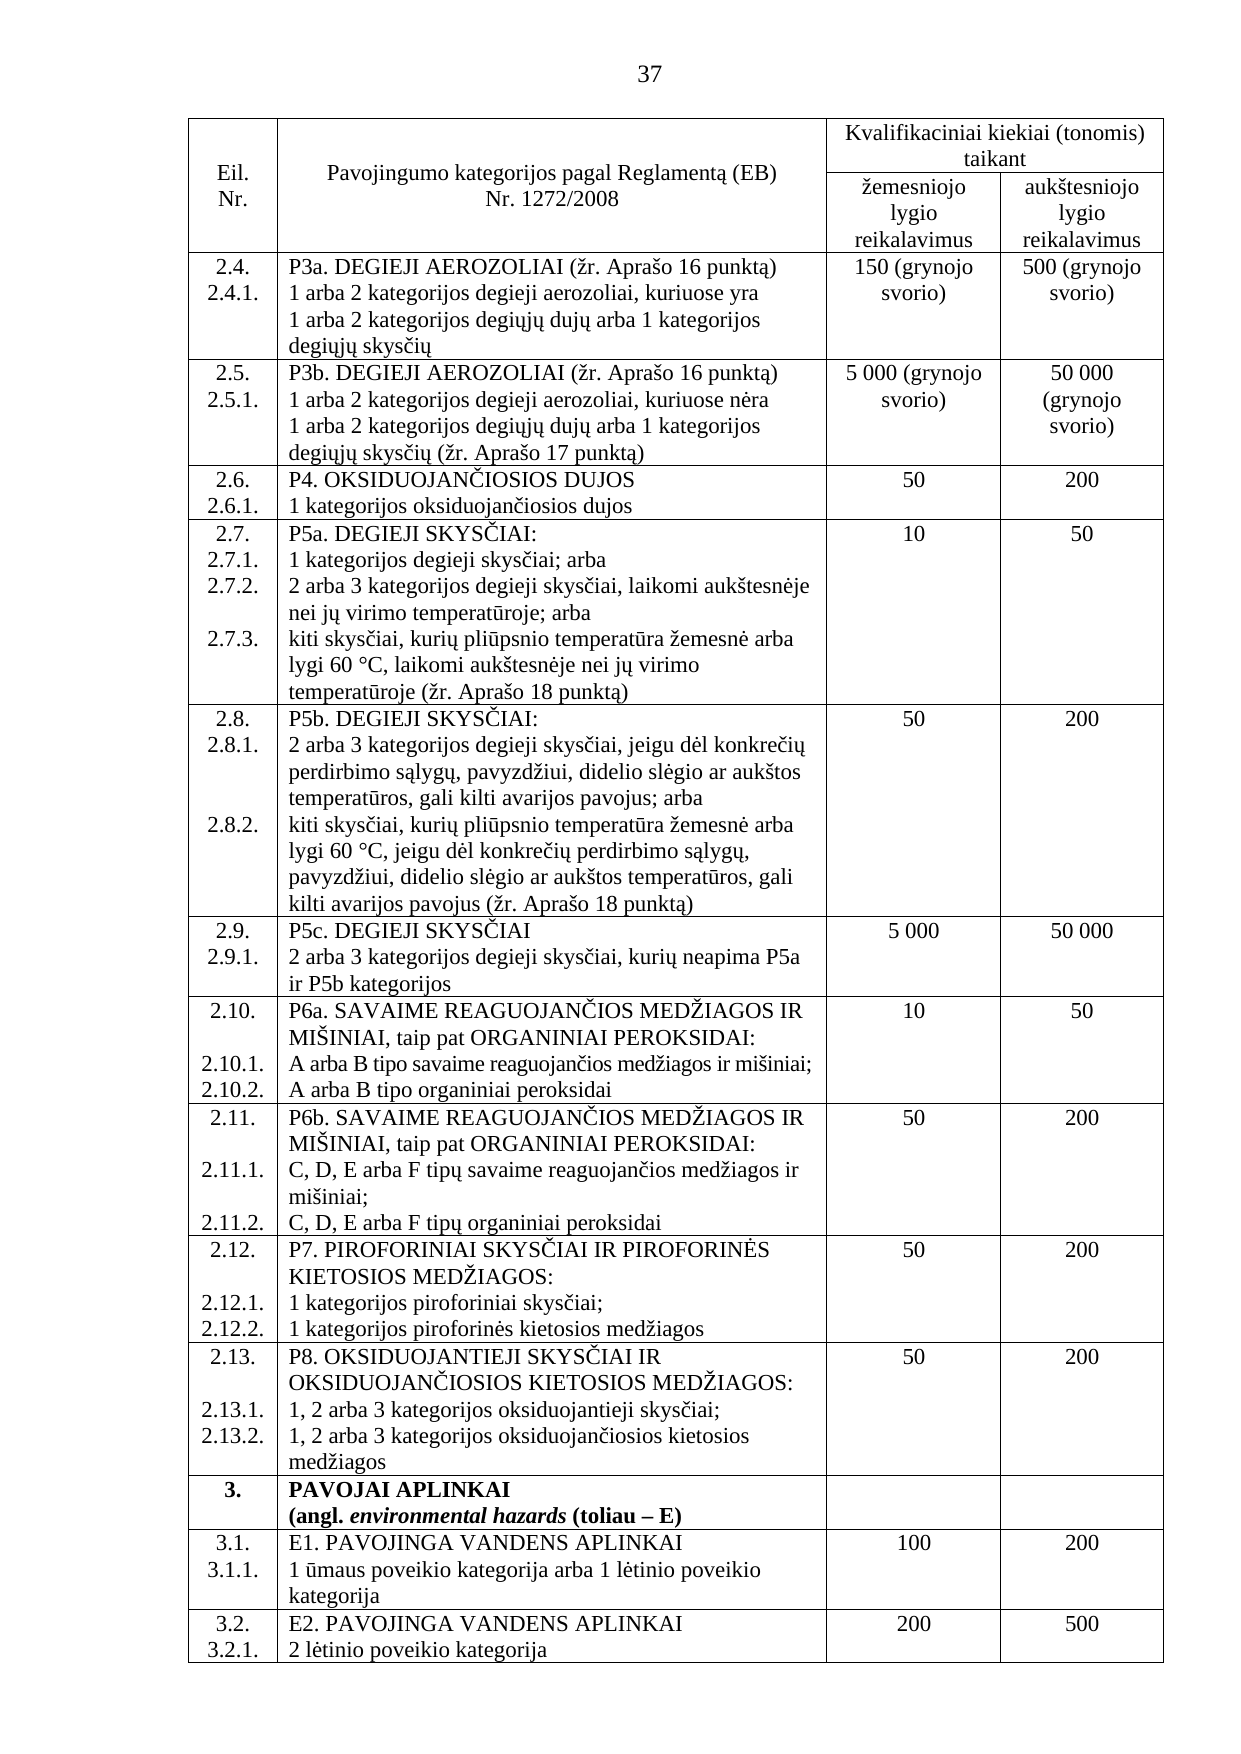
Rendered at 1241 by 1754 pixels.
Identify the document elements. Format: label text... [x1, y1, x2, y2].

table_cell 2.13. 2.13.1. 2.13.2. [189, 1343, 277, 1475]
table_cell [1001, 1476, 1163, 1528]
table_header Kvalifikaciniai kiekiai (tonomis) taikant [827, 119, 1163, 172]
table_cell 3.1. 3.1.1. [189, 1530, 277, 1608]
table_cell E1. PAVOJINGA VANDENS APLINKAI 1 ūmaus poveikio kategorija arba 1 lėtinio poveikio kategorija [278, 1530, 826, 1608]
table_cell P8. OKSIDUOJANTIEJI SKYSČIAI IR OKSIDUOJANČIOSIOS KIETOSIOS MEDŽIAGOS: 1, 2 arba 3 kategorijos oksiduojantieji skysčiai; 1, 2 arba 3 kategorijos oksiduojančiosios kietosios medžiagos [278, 1343, 826, 1475]
table_cell 2.10. 2.10.1. 2.10.2. [189, 997, 277, 1103]
table_cell 50 [827, 1343, 1000, 1475]
table_cell P6a. SAVAIME REAGUOJANČIOS MEDŽIAGOS IR MIŠINIAI, taip pat ORGANINIAI PEROKSIDAI: A arba B tipo savaime reaguojančios medžiagos ir mišiniai; A arba B tipo organiniai peroksidai [278, 997, 826, 1103]
table_cell 5 000 (grynojo svorio) [827, 360, 1000, 465]
table_cell 10 [827, 520, 1000, 704]
table_cell 500 [1001, 1610, 1163, 1662]
table_cell 2.5. 2.5.1. [189, 360, 277, 465]
table_cell 50 [827, 1104, 1000, 1235]
table_header Eil. Nr. [189, 119, 277, 252]
table_cell 50 000 (grynojo svorio) [1001, 360, 1163, 465]
table_cell P4. OKSIDUOJANČIOSIOS DUJOS 1 kategorijos oksiduojančiosios dujos [278, 466, 826, 519]
table_cell [827, 1476, 1000, 1528]
table_cell 50 [1001, 520, 1163, 704]
table_cell 10 [827, 997, 1000, 1103]
table_cell 150 (grynojo svorio) [827, 253, 1000, 358]
table_cell 200 [1001, 1236, 1163, 1342]
table_cell 200 [1001, 1343, 1163, 1475]
table_cell 2.12. 2.12.1. 2.12.2. [189, 1236, 277, 1342]
table_cell 3. [189, 1476, 277, 1528]
table_cell 2.4. 2.4.1. [189, 253, 277, 358]
table_cell 3.2. 3.2.1. [189, 1610, 277, 1662]
table_cell 200 [827, 1610, 1000, 1662]
table_cell aukštesniojo lygio reikalavimus [1001, 173, 1163, 252]
table_cell P3b. DEGIEJI AEROZOLIAI (žr. Aprašo 16 punktą) 1 arba 2 kategorijos degieji aerozoliai, kuriuose nėra 1 arba 2 kategorijos degiųjų dujų arba 1 kategorijos degiųjų skysčių (žr. Aprašo 17 punktą) [278, 360, 826, 465]
table_cell 50 000 [1001, 917, 1163, 996]
table_cell PAVOJAI APLINKAI (angl. environmental hazards (toliau – E) [278, 1476, 826, 1528]
table_cell žemesniojo lygio reikalavimus [827, 173, 1000, 252]
table_cell 50 [827, 705, 1000, 916]
table_cell 2.11. 2.11.1. 2.11.2. [189, 1104, 277, 1235]
table_cell P6b. SAVAIME REAGUOJANČIOS MEDŽIAGOS IR MIŠINIAI, taip pat ORGANINIAI PEROKSIDAI: C, D, E arba F tipų savaime reaguojančios medžiagos ir mišiniai; C, D, E arba F tipų organiniai peroksidai [278, 1104, 826, 1235]
table_cell P3a. DEGIEJI AEROZOLIAI (žr. Aprašo 16 punktą) 1 arba 2 kategorijos degieji aerozoliai, kuriuose yra 1 arba 2 kategorijos degiųjų dujų arba 1 kategorijos degiųjų skysčių [278, 253, 826, 358]
table_cell 200 [1001, 1104, 1163, 1235]
table_cell 2.6. 2.6.1. [189, 466, 277, 519]
table_cell 5 000 [827, 917, 1000, 996]
table_cell P7. PIROFORINIAI SKYSČIAI IR PIROFORINĖS KIETOSIOS MEDŽIAGOS: 1 kategorijos piroforiniai skysčiai; 1 kategorijos piroforinės kietosios medžiagos [278, 1236, 826, 1342]
table_cell 100 [827, 1530, 1000, 1608]
table_cell 500 (grynojo svorio) [1001, 253, 1163, 358]
table_cell 50 [827, 466, 1000, 519]
table_cell P5a. DEGIEJI SKYSČIAI: 1 kategorijos degieji skysčiai; arba 2 arba 3 kategorijos degieji skysčiai, laikomi aukštesnėje nei jų virimo temperatūroje; arba kiti skysčiai, kurių pliūpsnio temperatūra žemesnė arba lygi 60 °C, laikomi aukštesnėje nei jų virimo temperatūroje (žr. Aprašo 18 punktą) [278, 520, 826, 704]
table_cell 2.9. 2.9.1. [189, 917, 277, 996]
table_cell 50 [1001, 997, 1163, 1103]
table_cell 50 [827, 1236, 1000, 1342]
table_cell 200 [1001, 1530, 1163, 1608]
table_cell E2. PAVOJINGA VANDENS APLINKAI 2 lėtinio poveikio kategorija [278, 1610, 826, 1662]
table_cell 200 [1001, 705, 1163, 916]
table_cell 2.7. 2.7.1. 2.7.2. 2.7.3. [189, 520, 277, 704]
table_cell 2.8. 2.8.1. 2.8.2. [189, 705, 277, 916]
table_cell 200 [1001, 466, 1163, 519]
table_cell P5c. DEGIEJI SKYSČIAI 2 arba 3 kategorijos degieji skysčiai, kurių neapima P5a ir P5b kategorijos [278, 917, 826, 996]
table_header Pavojingumo kategorijos pagal Reglamentą (EB) Nr. 1272/2008 [278, 119, 826, 252]
table_cell P5b. DEGIEJI SKYSČIAI: 2 arba 3 kategorijos degieji skysčiai, jeigu dėl konkrečių perdirbimo sąlygų, pavyzdžiui, didelio slėgio ar aukštos temperatūros, gali kilti avarijos pavojus; arba kiti skysčiai, kurių pliūpsnio temperatūra žemesnė arba lygi 60 °C, jeigu dėl konkrečių perdirbimo sąlygų, pavyzdžiui, didelio slėgio ar aukštos temperatūros, gali kilti avarijos pavojus (žr. Aprašo 18 punktą) [278, 705, 826, 916]
